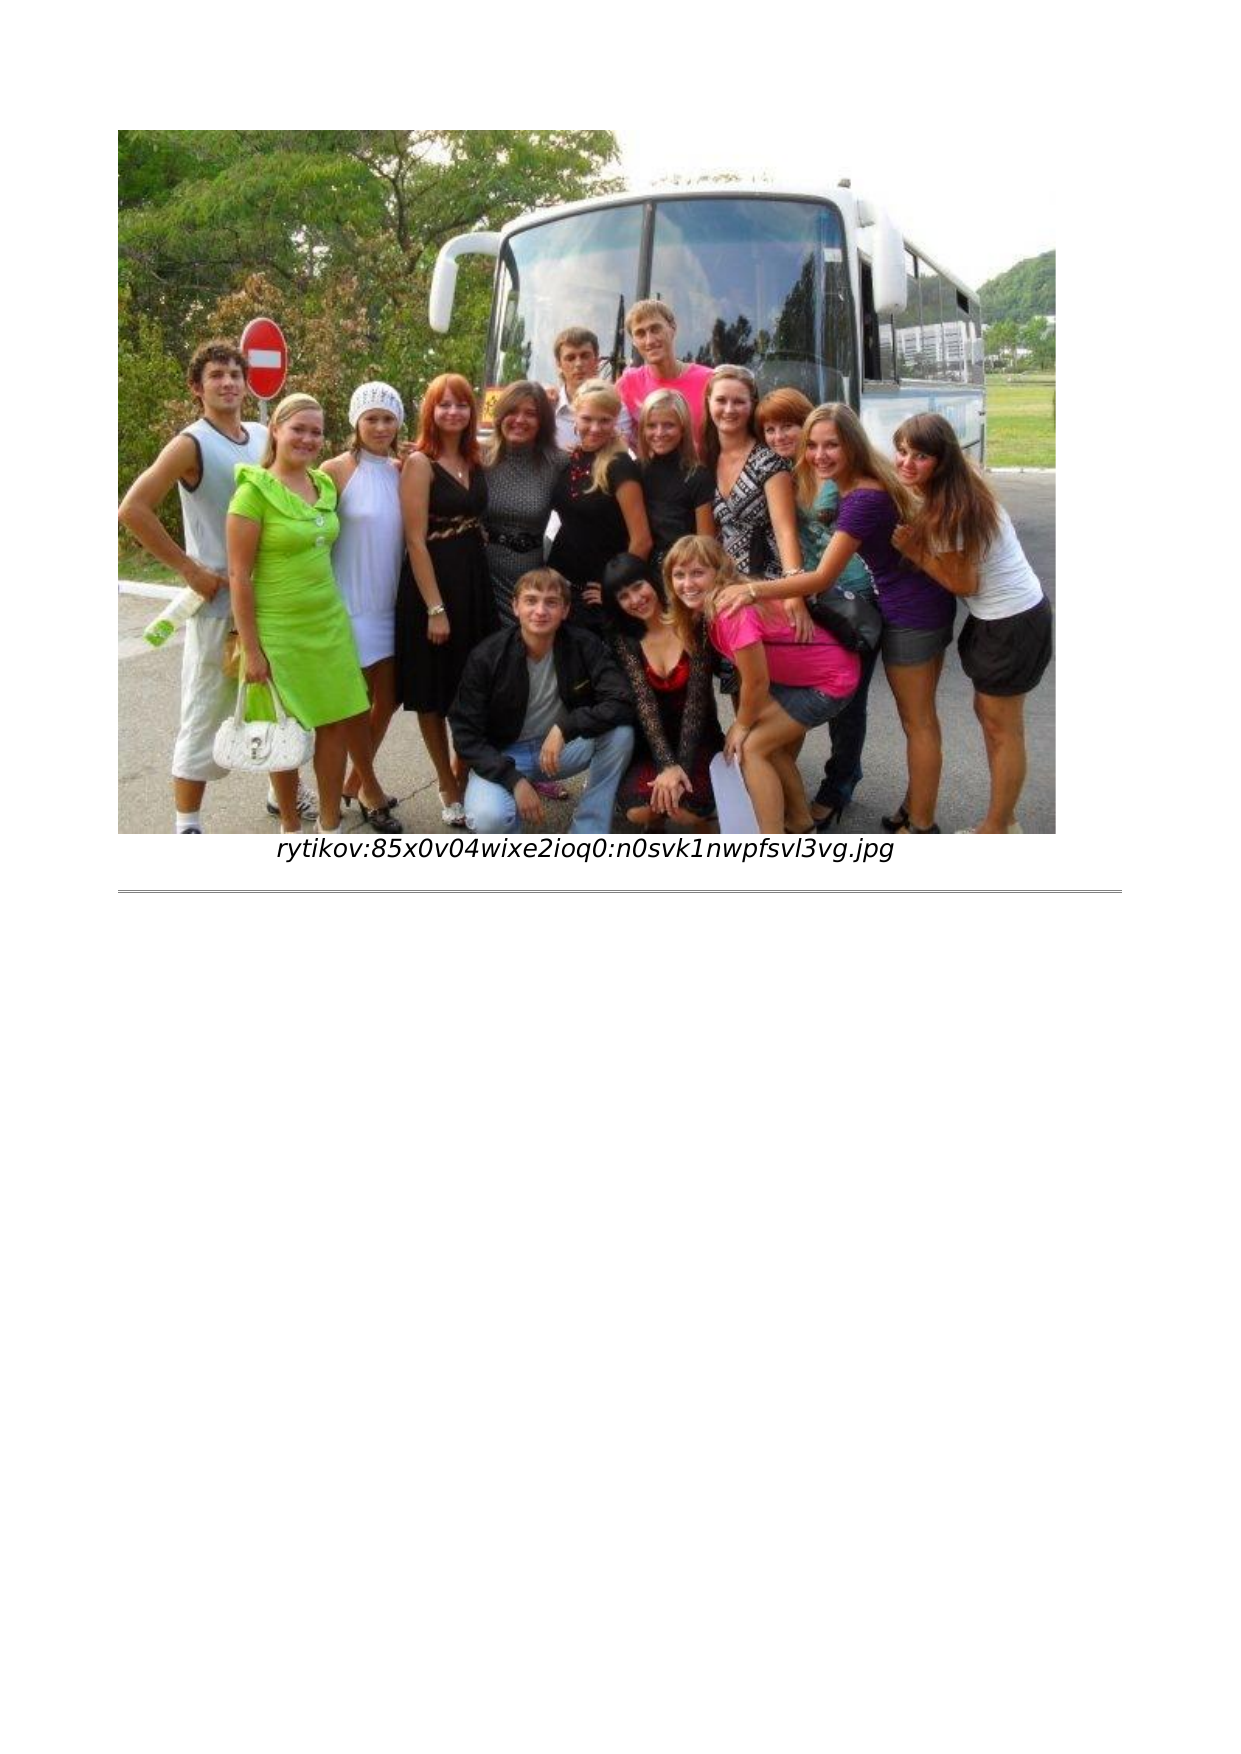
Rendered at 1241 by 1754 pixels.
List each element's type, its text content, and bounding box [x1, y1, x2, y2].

text rytikov:85x0v04wixe2ioq0:n0svk1nwpfsvl3vg.jpg [118, 834, 1056, 863]
picture [118, 130, 1056, 834]
